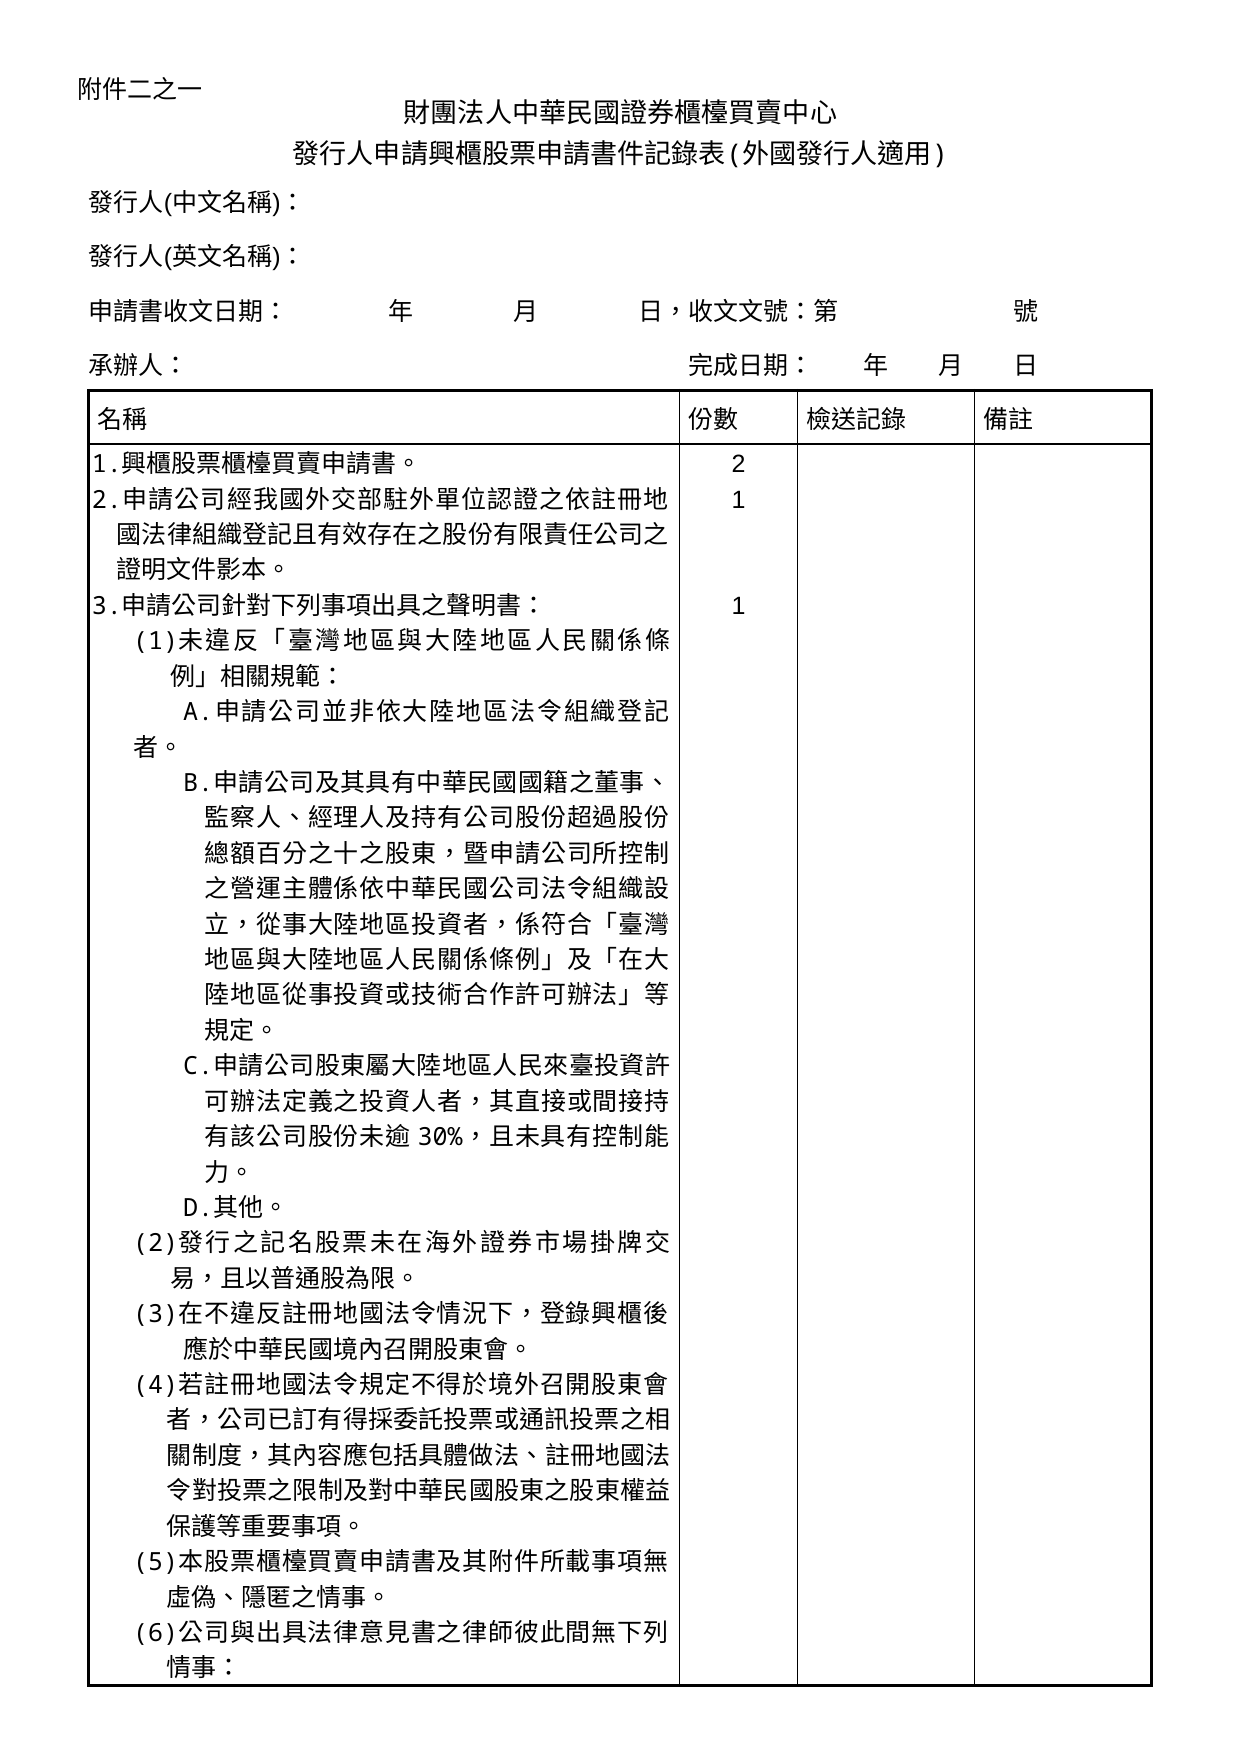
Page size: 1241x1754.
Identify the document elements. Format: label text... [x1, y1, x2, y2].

text 附件二之一 [78, 70, 253, 106]
text 發行人申請興櫃股票申請書件記錄表(外國發行人適用) [89, 130, 1152, 172]
text 財團法人中華民國證券櫃檯買賣中心 [78, 89, 1152, 130]
table_header 名稱 [90, 392, 679, 443]
text 發行人(中文名稱)： [89, 178, 1152, 220]
table_header 備註 [975, 392, 1150, 443]
text 發行人(英文名稱)： [89, 232, 1152, 274]
table_cell 2 1 1 [680, 445, 797, 1684]
table_header 份數 [680, 392, 797, 443]
text 申請書收文日期： 年 月 日，收文文號：第 號 [89, 287, 1152, 328]
table_cell 1.興櫃股票櫃檯買賣申請書。 2.申請公司經我國外交部駐外單位認證之依註冊地國法律組織登記且有效存在之股份有限責任公司之證明文件影本。 3.申請公司針對下列事項出具之聲明書： 未違反「臺灣地區與大陸地區人民關係條例」相關規範： A.申請公司並非依大陸地區法令組織登記者。 B.申請公司及其具有中華民國國籍之董事、監察人、經理人及持有公司股份超過股份總額百分之十之股東，暨申請公司所控制之營運主體係依中華民國公司法令組織設立，從事大陸地區投資者，係符合「臺灣地區與大陸地區人民關係條例」及「在大陸地區從事投資或技術合作許可辦法」等規定。 C.申請公司股東屬大陸地區人民來臺投資許可辦法定義之投資人者，其直接或間接持有該公司股份未逾30%，且未具有控制能力。 D.其他。 發行之記名股票未在海外證券市場掛牌交易，且以普通股為限。 (3)在不違反註冊地國法令情況下，登錄興櫃後應於中華民國境內召開股東會。 (4)若註冊地國法令規定不得於境外召開股東會者，公司已訂有得採委託投票或通訊投票之相關制度，其內容應包括具體做法、註冊地國法令對投票之限制及對中華民國股東之股東權益保護等重要事項。 (5)本股票櫃檯買賣申請書及其附件所載事項無虛偽、隱匿之情事。 (6)公司與出具法律意見書之律師彼此間無下列情事： [90, 445, 679, 1684]
table_header 檢送記錄 [798, 392, 974, 443]
table_cell [975, 445, 1150, 1684]
text 承辦人： 完成日期： 年 月 日 [89, 341, 1152, 382]
table_cell [798, 445, 974, 1684]
